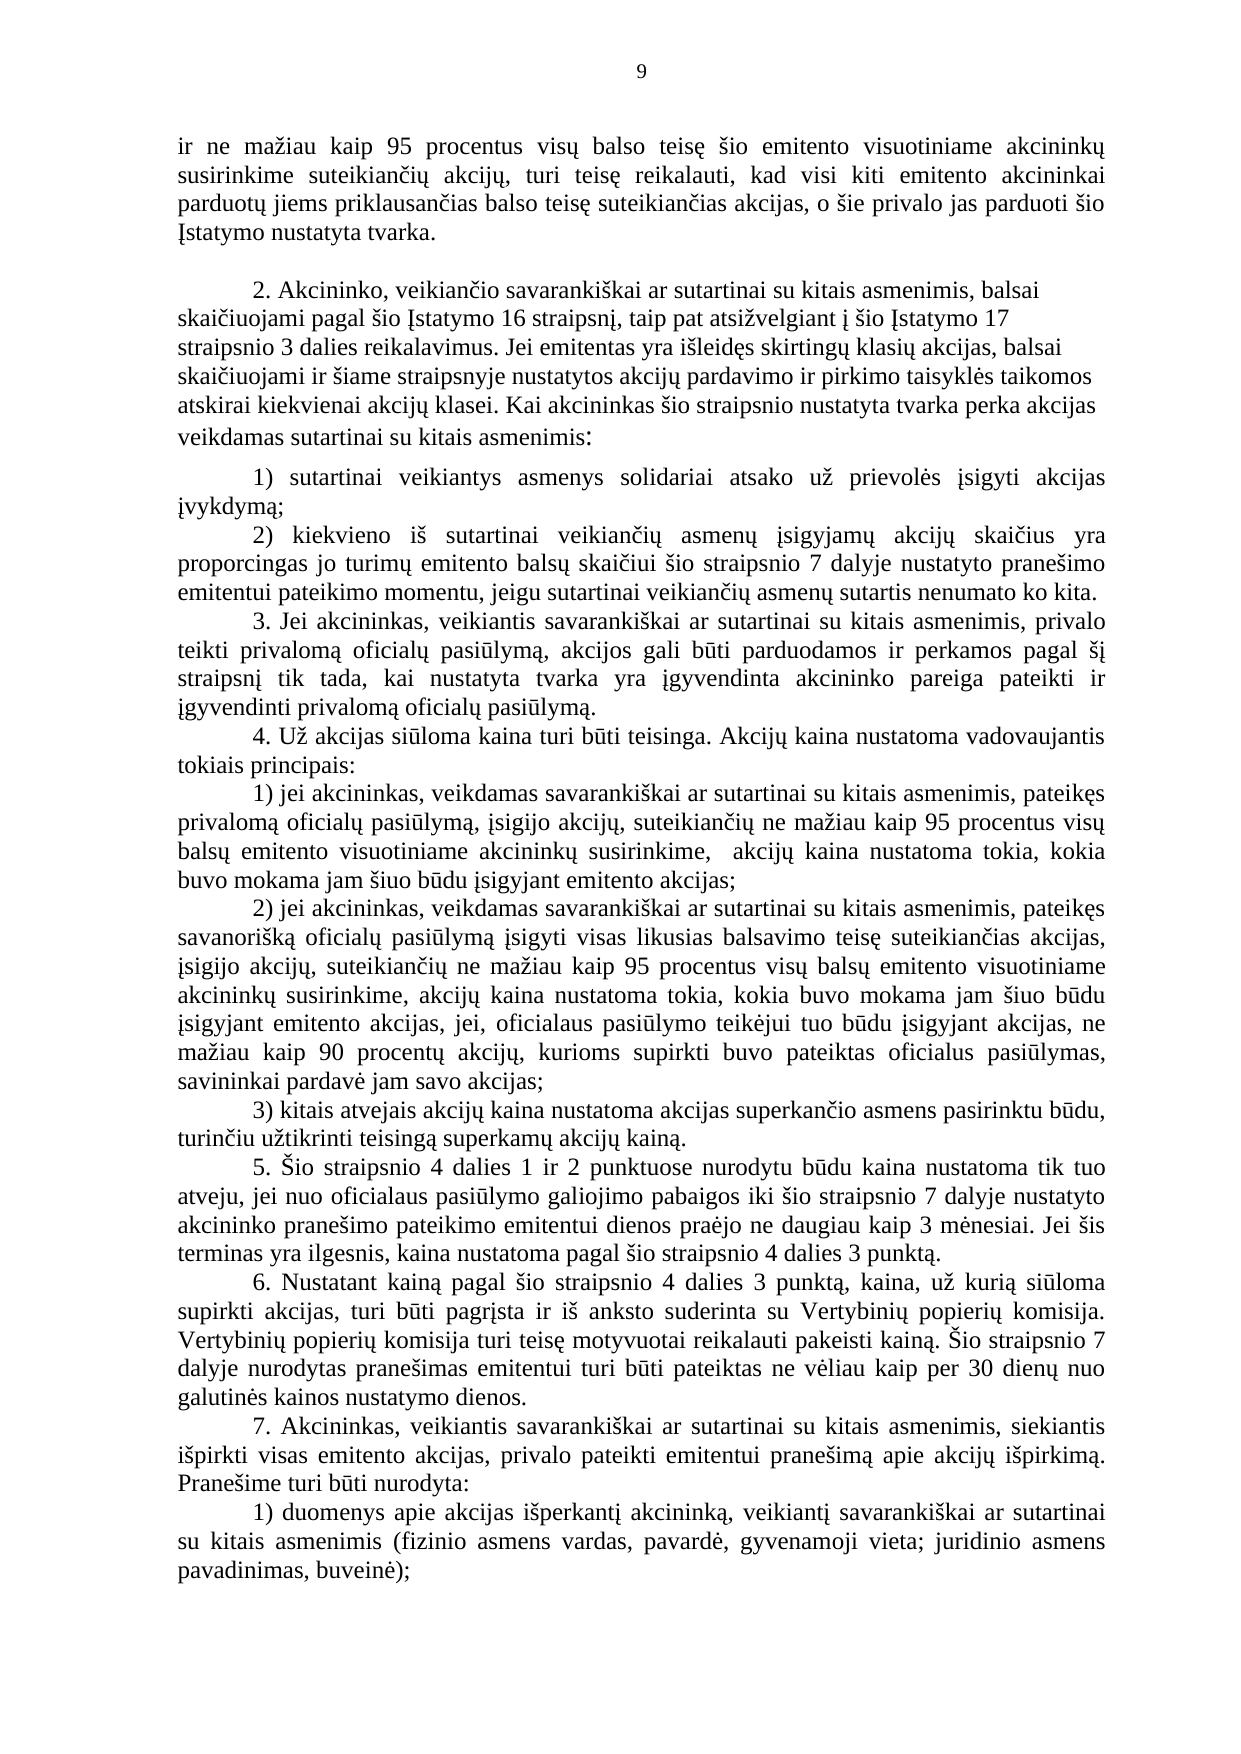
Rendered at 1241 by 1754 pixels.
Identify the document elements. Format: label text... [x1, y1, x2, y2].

text 2. Akcininko, veikiančio savarankiškai ar sutartinai su kitais asmenimis, balsai skaičiuojami pagal šio Įstatymo 16 straipsnį, taip pat atsižvelgiant į šio Įstatymo 17 straipsnio 3 dalies reikalavimus. Jei emitentas yra išleidęs skirtingų klasių akcijas, balsai skaičiuojami ir šiame straipsnyje nustatytos akcijų pardavimo ir pirkimo taisyklės taikomos atskirai kiekvienai akcijų klasei. Kai akcininkas šio straipsnio nustatyta tvarka perka akcijas veikdamas sutartinai su kitais asmenimis: [177, 275, 1106, 453]
text 6. Nustatant kainą pagal šio straipsnio 4 dalies 3 punktą, kaina, už kurią siūloma supirkti akcijas, turi būti pagrįsta ir iš anksto suderinta su Vertybinių popierių komisija. Vertybinių popierių komisija turi teisę motyvuotai reikalauti pakeisti kainą. Šio straipsnio 7 dalyje nurodytas pranešimas emitentui turi būti pateiktas ne vėliau kaip per 30 dienų nuo galutinės kainos nustatymo dienos. [177, 1267, 1106, 1411]
text 1) sutartinai veikiantys asmenys solidariai atsako už prievolės įsigyti akcijas įvykdymą; [177, 462, 1106, 520]
text ir ne mažiau kaip 95 procentus visų balso teisę šio emitento visuotiniame akcininkų susirinkime suteikiančių akcijų, turi teisę reikalauti, kad visi kiti emitento akcininkai parduotų jiems priklausančias balso teisę suteikiančias akcijas, o šie privalo jas parduoti šio Įstatymo nustatyta tvarka. [177, 131, 1106, 246]
text 2) kiekvieno iš sutartinai veikiančių asmenų įsigyjamų akcijų skaičius yra proporcingas jo turimų emitento balsų skaičiui šio straipsnio 7 dalyje nustatyto pranešimo emitentui pateikimo momentu, jeigu sutartinai veikiančių asmenų sutartis nenumato ko kita. [177, 520, 1106, 606]
text 1) jei akcininkas, veikdamas savarankiškai ar sutartinai su kitais asmenimis, pateikęs privalomą oficialų pasiūlymą, įsigijo akcijų, suteikiančių ne mažiau kaip 95 procentus visų balsų emitento visuotiniame akcininkų susirinkime, akcijų kaina nustatoma tokia, kokia buvo mokama jam šiuo būdu įsigyjant emitento akcijas; [177, 778, 1106, 893]
text 2) jei akcininkas, veikdamas savarankiškai ar sutartinai su kitais asmenimis, pateikęs savanorišką oficialų pasiūlymą įsigyti visas likusias balsavimo teisę suteikiančias akcijas, įsigijo akcijų, suteikiančių ne mažiau kaip 95 procentus visų balsų emitento visuotiniame akcininkų susirinkime, akcijų kaina nustatoma tokia, kokia buvo mokama jam šiuo būdu įsigyjant emitento akcijas, jei, oficialaus pasiūlymo teikėjui tuo būdu įsigyjant akcijas, ne mažiau kaip 90 procentų akcijų, kurioms supirkti buvo pateiktas oficialus pasiūlymas, savininkai pardavė jam savo akcijas; [177, 893, 1106, 1095]
text 4. Už akcijas siūloma kaina turi būti teisinga. Akcijų kaina nustatoma vadovaujantis tokiais principais: [177, 721, 1106, 778]
text 7. Akcininkas, veikiantis savarankiškai ar sutartinai su kitais asmenimis, siekiantis išpirkti visas emitento akcijas, privalo pateikti emitentui pranešimą apie akcijų išpirkimą. Pranešime turi būti nurodyta: [177, 1411, 1106, 1497]
text 1) duomenys apie akcijas išperkantį akcininką, veikiantį savarankiškai ar sutartinai su kitais asmenimis (fizinio asmens vardas, pavardė, gyvenamoji vieta; juridinio asmens pavadinimas, buveinė); [177, 1497, 1106, 1583]
text 3. Jei akcininkas, veikiantis savarankiškai ar sutartinai su kitais asmenimis, privalo teikti privalomą oficialų pasiūlymą, akcijos gali būti parduodamos ir perkamos pagal šį straipsnį tik tada, kai nustatyta tvarka yra įgyvendinta akcininko pareiga pateikti ir įgyvendinti privalomą oficialų pasiūlymą. [177, 606, 1106, 721]
text 3) kitais atvejais akcijų kaina nustatoma akcijas superkančio asmens pasirinktu būdu, turinčiu užtikrinti teisingą superkamų akcijų kainą. [177, 1095, 1106, 1152]
text 5. Šio straipsnio 4 dalies 1 ir 2 punktuose nurodytu būdu kaina nustatoma tik tuo atveju, jei nuo oficialaus pasiūlymo galiojimo pabaigos iki šio straipsnio 7 dalyje nustatyto akcininko pranešimo pateikimo emitentui dienos praėjo ne daugiau kaip 3 mėnesiai. Jei šis terminas yra ilgesnis, kaina nustatoma pagal šio straipsnio 4 dalies 3 punktą. [177, 1152, 1106, 1267]
